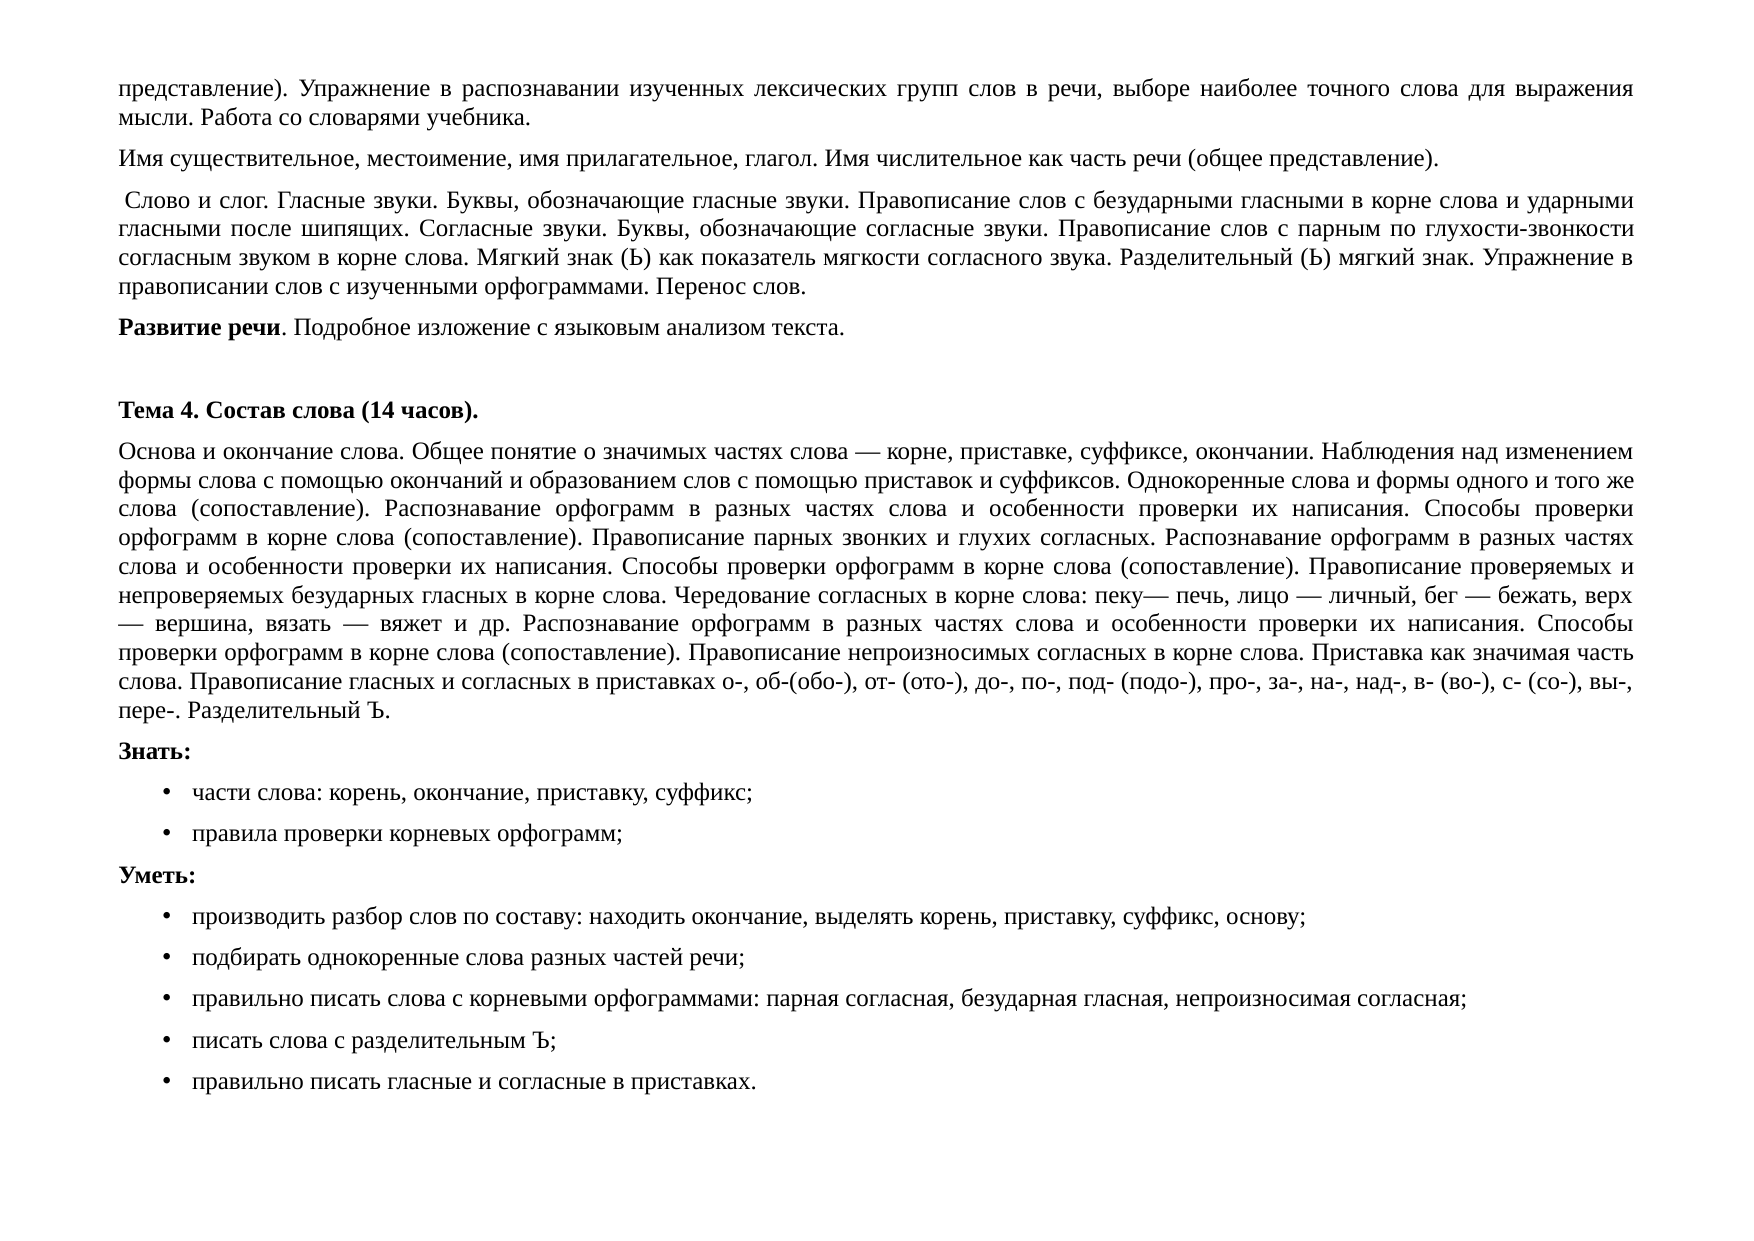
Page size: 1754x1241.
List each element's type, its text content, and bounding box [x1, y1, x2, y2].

list производить разбор слов по составу: находить окончание, выделять корень, приставку, суффикс, основу; [162, 901, 1636, 930]
text Тема 4. Состав слова (14 часов). [118, 395, 1636, 423]
text Основа и окончание слова. Общее понятие о значимых частях слова — корне, приставке, суффиксе, окончании. Наблюдения над изменением формы слова с помощью окончаний и образованием слов с помощью приставок и суффиксов. Однокоренные слова и формы одного и того же слова (сопоставление). Распознавание орфограмм в разных частях слова и особенности проверки их написания. Способы проверки орфограмм в корне слова (сопоставление). Правописание парных звонких и глухих согласных. Распознавание орфограмм в разных частях слова и особенности проверки их написания. Способы проверки орфограмм в корне слова (сопоставление). Правописание проверяемых и непроверяемых безударных гласных в корне слова. Чередование согласных в корне слова: пеку— печь, лицо — личный, бег — бежать, верх — вершина, вязать — вяжет и др. Распознавание орфограмм в разных частях слова и особенности проверки их написания. Способы проверки орфограмм в корне слова (сопоставление). Правописание непроизносимых согласных в корне слова. Приставка как значимая часть слова. Правописание гласных и согласных в приставках о-, об-(обо-), от- (ото-), до-, по-, под- (подо-), про-, за-, на-, над-, в- (во-), с- (со-), вы-, пере-. Разделительный Ъ. [118, 436, 1636, 723]
list части слова: корень, окончание, приставку, суффикс; [162, 777, 1636, 806]
text Слово и слог. Гласные звуки. Буквы, обозначающие гласные звуки. Правописание слов с безударными гласными в корне слова и ударными гласными после шипящих. Согласные звуки. Буквы, обозначающие согласные звуки. Правописание слов с парным по глухости-звонкости согласным звуком в корне слова. Мягкий знак (Ь) как показатель мягкости согласного звука. Разделительный (Ь) мягкий знак. Упражнение в правописании слов с изученными орфограммами. Перенос слов. [118, 185, 1636, 300]
text Знать: [118, 736, 1636, 765]
text Развитие речи. Подробное изложение с языковым анализом текста. [118, 312, 1636, 341]
list правила проверки корневых орфограмм; [162, 818, 1636, 847]
text Имя существительное, местоимение, имя прилагательное, глагол. Имя числительное как часть речи (общее представление). [118, 143, 1636, 172]
list подбирать однокоренные слова разных частей речи; [162, 942, 1636, 971]
list правильно писать гласные и согласные в приставках. [162, 1066, 1636, 1095]
list писать слова с разделительным Ъ; [162, 1025, 1636, 1053]
list правильно писать слова с корневыми орфограммами: парная согласная, безударная гласная, непроизносимая согласная; [162, 983, 1636, 1012]
text представление). Упражнение в распознавании изученных лексических групп слов в речи, выборе наиболее точного слова для выражения мысли. Работа со словарями учебника. [118, 73, 1636, 131]
text Уметь: [118, 860, 1636, 888]
